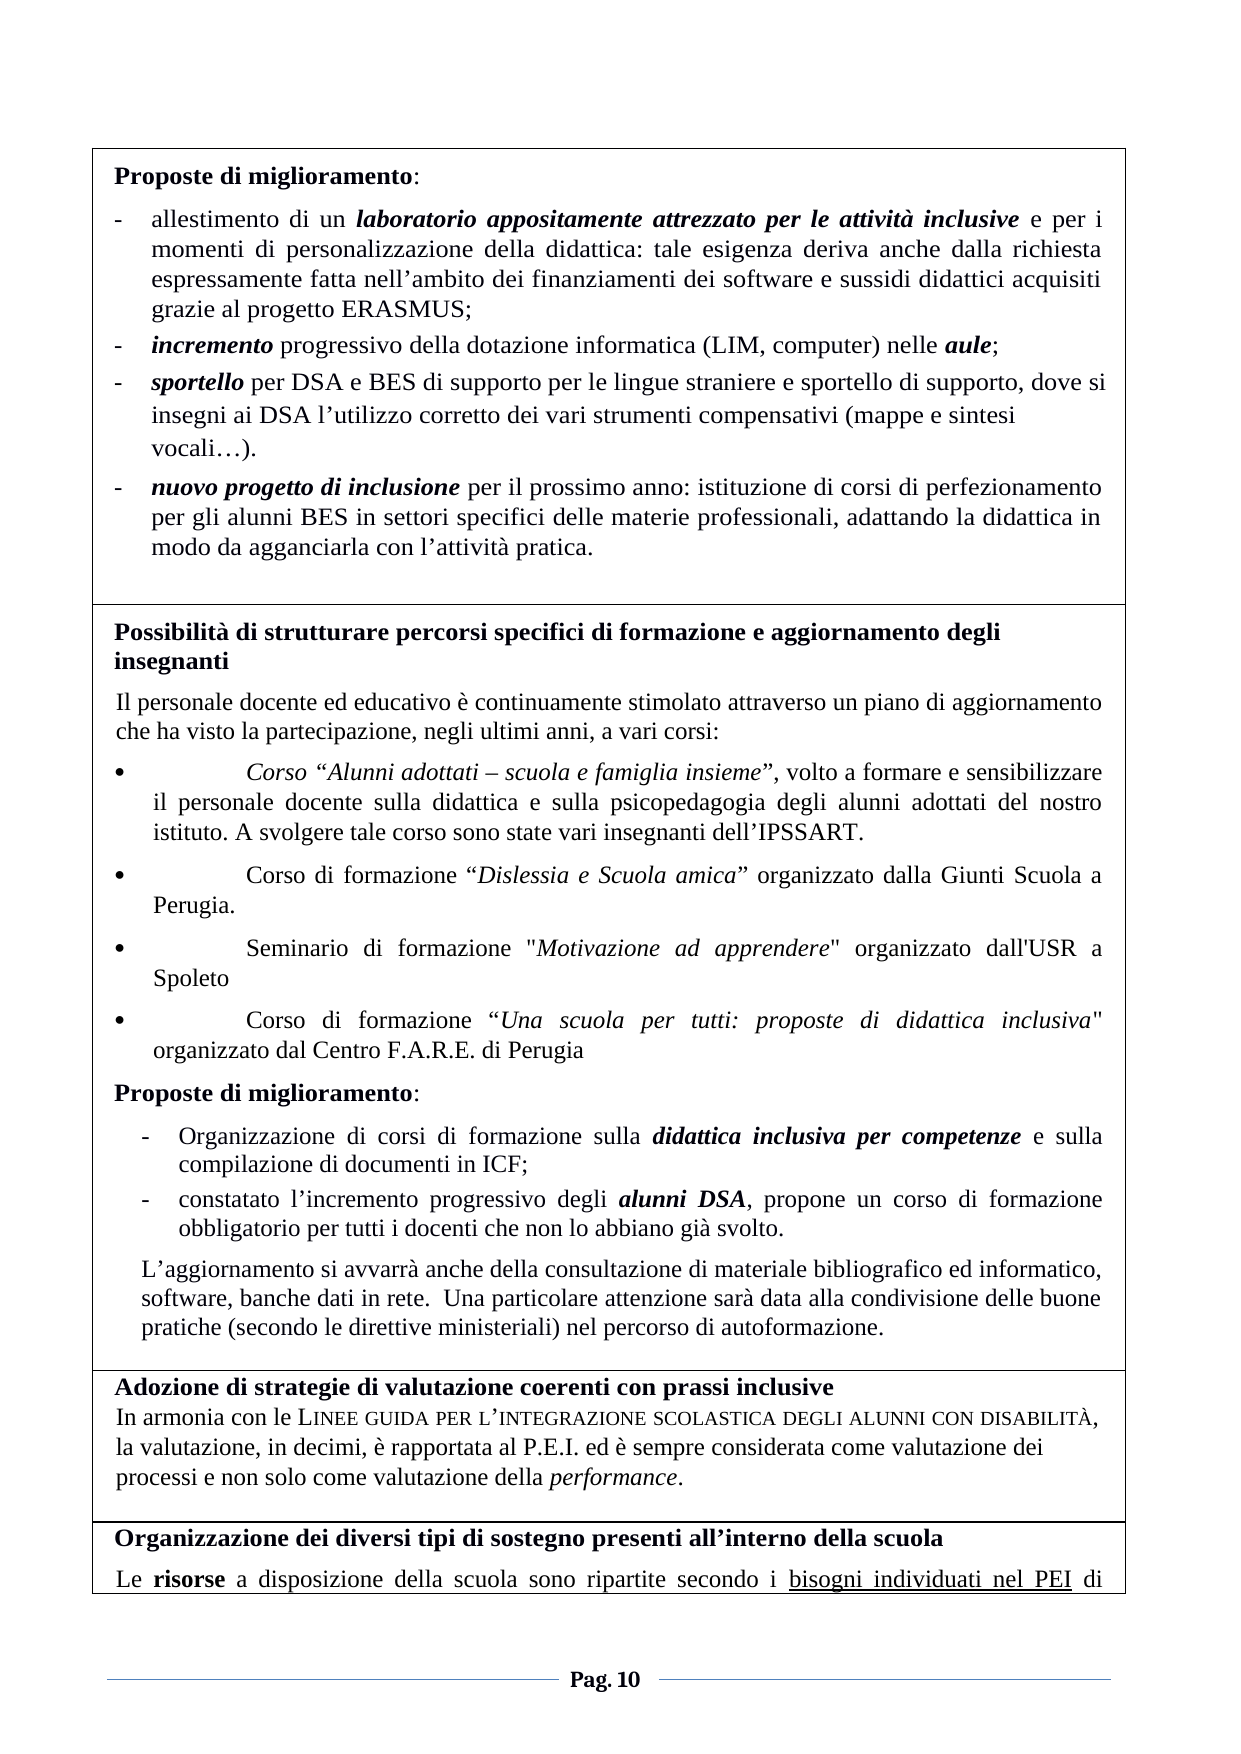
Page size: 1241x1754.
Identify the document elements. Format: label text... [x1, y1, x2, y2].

table_cell Possibilità di strutturare percorsi specifici di formazione e aggiornamento degli insegnanti Il personale docente ed educativo è continuamente stimolato attraverso un piano di aggiornamento che ha visto la partecipazione, negli ultimi anni, a vari corsi: Corso “Alunni adottati – scuola e famiglia insieme”, volto a formare e sensibilizzare il personale docente sulla didattica e sulla psicopedagogia degli alunni adottati del nostro istituto. A svolgere tale corso sono state vari insegnanti dell’IPSSART. Corso di formazione “Dislessia e Scuola amica” organizzato dalla Giunti Scuola a Perugia. Seminario di formazione "Motivazione ad apprendere" organizzato dall'USR a Spoleto Corso di formazione “Una scuola per tutti: proposte di didattica inclusiva" organizzato dal Centro F.A.R.E. di Perugia Proposte di miglioramento: Organizzazione di corsi di formazione sulla didattica inclusiva per competenze e sulla compilazione di documenti in ICF; constatato l’incremento progressivo degli alunni DSA, propone un corso di formazione obbligatorio per tutti i docenti che non lo abbiano già svolto. L’aggiornamento si avvarrà anche della consultazione di materiale bibliografico ed informatico, software, banche dati in rete. Una particolare attenzione sarà data alla condivisione delle buone pratiche (secondo le direttive ministeriali) nel percorso di autoformazione. [93, 605, 1125, 1370]
table_cell Adozione di strategie di valutazione coerenti con prassi inclusive In armonia con le Linee guida per l’integrazione scolastica degli alunni con disabilità, la valutazione, in decimi, è rapportata al P.E.I. ed è sempre considerata come valutazione dei processi e non solo come valutazione della performance. [93, 1371, 1125, 1521]
table_cell Proposte di miglioramento: allestimento di un laboratorio appositamente attrezzato per le attività inclusive e per i momenti di personalizzazione della didattica: tale esigenza deriva anche dalla richiesta espressamente fatta nell’ambito dei finanziamenti dei software e sussidi didattici acquisiti grazie al progetto ERASMUS; incremento progressivo della dotazione informatica (LIM, computer) nelle aule; sportello per DSA e BES di supporto per le lingue straniere e sportello di supporto, dove si insegni ai DSA l’utilizzo corretto dei vari strumenti compensativi (mappe e sintesi vocali…). nuovo progetto di inclusione per il prossimo anno: istituzione di corsi di perfezionamento per gli alunni BES in settori specifici delle materie professionali, adattando la didattica in modo da agganciarla con l’attività pratica. [93, 149, 1125, 604]
table_cell Organizzazione dei diversi tipi di sostegno presenti all’interno della scuola Le risorse a disposizione della scuola sono ripartite secondo i bisogni individuati nel PEI di [93, 1523, 1125, 1593]
